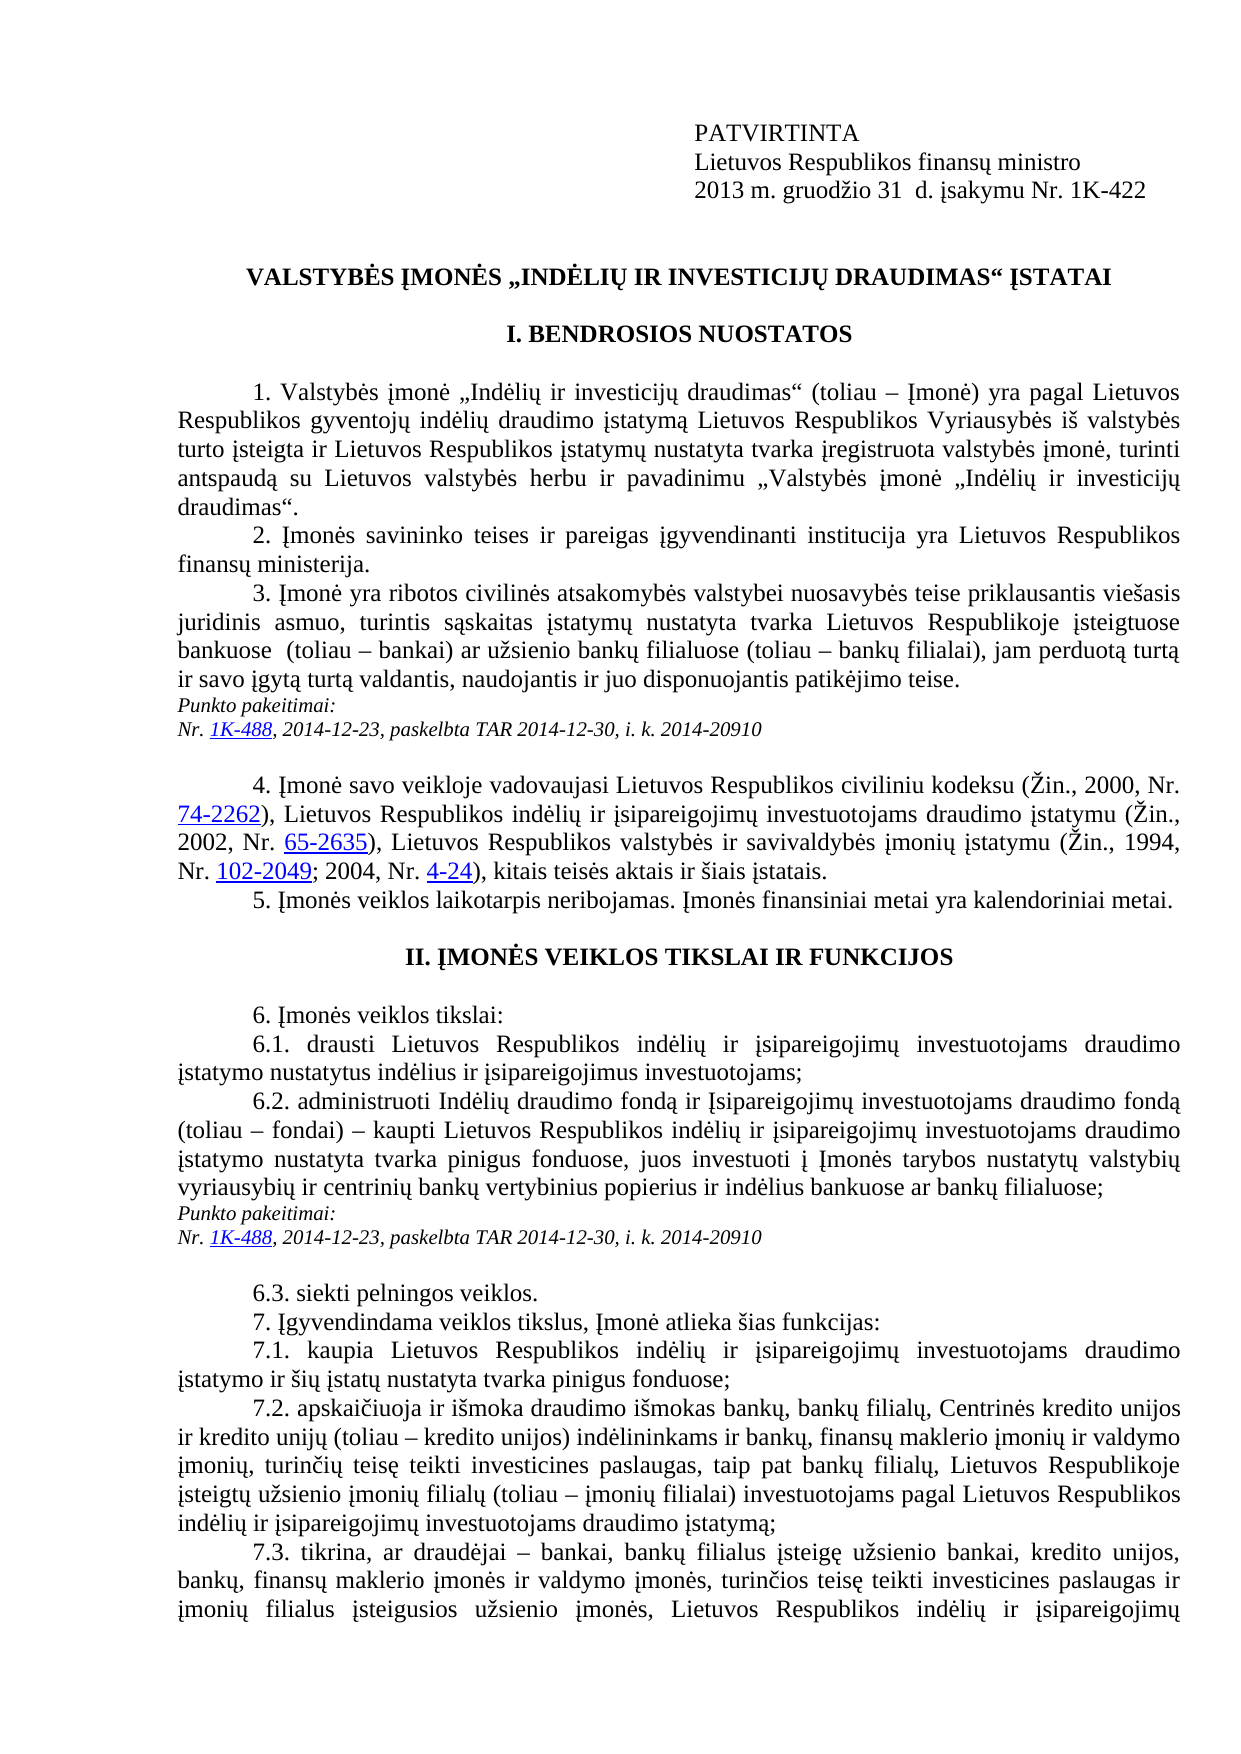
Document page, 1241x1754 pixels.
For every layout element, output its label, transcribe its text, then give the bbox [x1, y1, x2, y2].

text I. BENDROSIOS NUOSTATOS [177, 319, 1181, 348]
text 7.1. kaupia Lietuvos Respublikos indėlių ir įsipareigojimų investuotojams draudimo įstatymo ir šių įstatų nustatyta tvarka pinigus fonduose; [177, 1336, 1181, 1393]
text Nr. 1K-488, 2014-12-23, paskelbta TAR 2014-12-30, i. k. 2014-20910 [177, 717, 1181, 741]
text 6.1. drausti Lietuvos Respublikos indėlių ir įsipareigojimų investuotojams draudimo įstatymo nustatytus indėlius ir įsipareigojimus investuotojams; [177, 1029, 1181, 1086]
text 3. Įmonė yra ribotos civilinės atsakomybės valstybei nuosavybės teise priklausantis viešasis juridinis asmuo, turintis sąskaitas įstatymų nustatyta tvarka Lietuvos Respublikoje įsteigtuose bankuose (toliau – bankai) ar užsienio bankų filialuose (toliau – bankų filialai), jam perduotą turtą ir savo įgytą turtą valdantis, naudojantis ir juo disponuojantis patikėjimo teise. [177, 578, 1181, 693]
text 6. Įmonės veiklos tikslai: [177, 1000, 1181, 1029]
text Lietuvos Respublikos finansų ministro [694, 147, 1181, 176]
text 4. Įmonė savo veikloje vadovaujasi Lietuvos Respublikos civiliniu kodeksu (Žin., 2000, Nr. 74-2262), Lietuvos Respublikos indėlių ir įsipareigojimų investuotojams draudimo įstatymu (Žin., 2002, Nr. 65-2635), Lietuvos Respublikos valstybės ir savivaldybės įmonių įstatymu (Žin., 1994, Nr. 102-2049; 2004, Nr. 4-24), kitais teisės aktais ir šiais įstatais. [177, 770, 1181, 885]
text PATVIRTINTA [694, 118, 1181, 147]
text 1. Valstybės įmonė „Indėlių ir investicijų draudimas“ (toliau – Įmonė) yra pagal Lietuvos Respublikos gyventojų indėlių draudimo įstatymą Lietuvos Respublikos Vyriausybės iš valstybės turto įsteigta ir Lietuvos Respublikos įstatymų nustatyta tvarka įregistruota valstybės įmonė, turinti antspaudą su Lietuvos valstybės herbu ir pavadinimu „Valstybės įmonė „Indėlių ir investicijų draudimas“. [177, 377, 1181, 521]
text 7.2. apskaičiuoja ir išmoka draudimo išmokas bankų, bankų filialų, Centrinės kredito unijos ir kredito unijų (toliau – kredito unijos) indėlininkams ir bankų, finansų maklerio įmonių ir valdymo įmonių, turinčių teisę teikti investicines paslaugas, taip pat bankų filialų, Lietuvos Respublikoje įsteigtų užsienio įmonių filialų (toliau – įmonių filialai) investuotojams pagal Lietuvos Respublikos indėlių ir įsipareigojimų investuotojams draudimo įstatymą; [177, 1393, 1181, 1537]
text Punkto pakeitimai: [177, 1201, 1181, 1225]
text 2013 m. gruodžio 31 d. įsakymu Nr. 1K-422 [694, 176, 1181, 204]
text 6.2. administruoti Indėlių draudimo fondą ir Įsipareigojimų investuotojams draudimo fondą (toliau – fondai) – kaupti Lietuvos Respublikos indėlių ir įsipareigojimų investuotojams draudimo įstatymo nustatyta tvarka pinigus fonduose, juos investuoti į Įmonės tarybos nustatytų valstybių vyriausybių ir centrinių bankų vertybinius popierius ir indėlius bankuose ar bankų filialuose; [177, 1086, 1181, 1201]
text II. ĮMONĖS VEIKLOS TIKSLAI ir funkcijos [177, 942, 1181, 971]
text 5. Įmonės veiklos laikotarpis neribojamas. Įmonės finansiniai metai yra kalendoriniai metai. [177, 885, 1181, 914]
text 7.3. tikrina, ar draudėjai – bankai, bankų filialus įsteigę užsienio bankai, kredito unijos, bankų, finansų maklerio įmonės ir valdymo įmonės, turinčios teisę teikti investicines paslaugas ir įmonių filialus įsteigusios užsienio įmonės, Lietuvos Respublikos indėlių ir įsipareigojimų [177, 1537, 1181, 1623]
text valstybės įmonės „indėlių ir investicijų draudimas“ įstatai [177, 262, 1181, 291]
text 7. Įgyvendindama veiklos tikslus, Įmonė atlieka šias funkcijas: [177, 1307, 1181, 1336]
text Nr. 1K-488, 2014-12-23, paskelbta TAR 2014-12-30, i. k. 2014-20910 [177, 1225, 1181, 1249]
text 2. Įmonės savininko teises ir pareigas įgyvendinanti institucija yra Lietuvos Respublikos finansų ministerija. [177, 521, 1181, 578]
text 6.3. siekti pelningos veiklos. [177, 1278, 1181, 1307]
text Punkto pakeitimai: [177, 693, 1181, 717]
